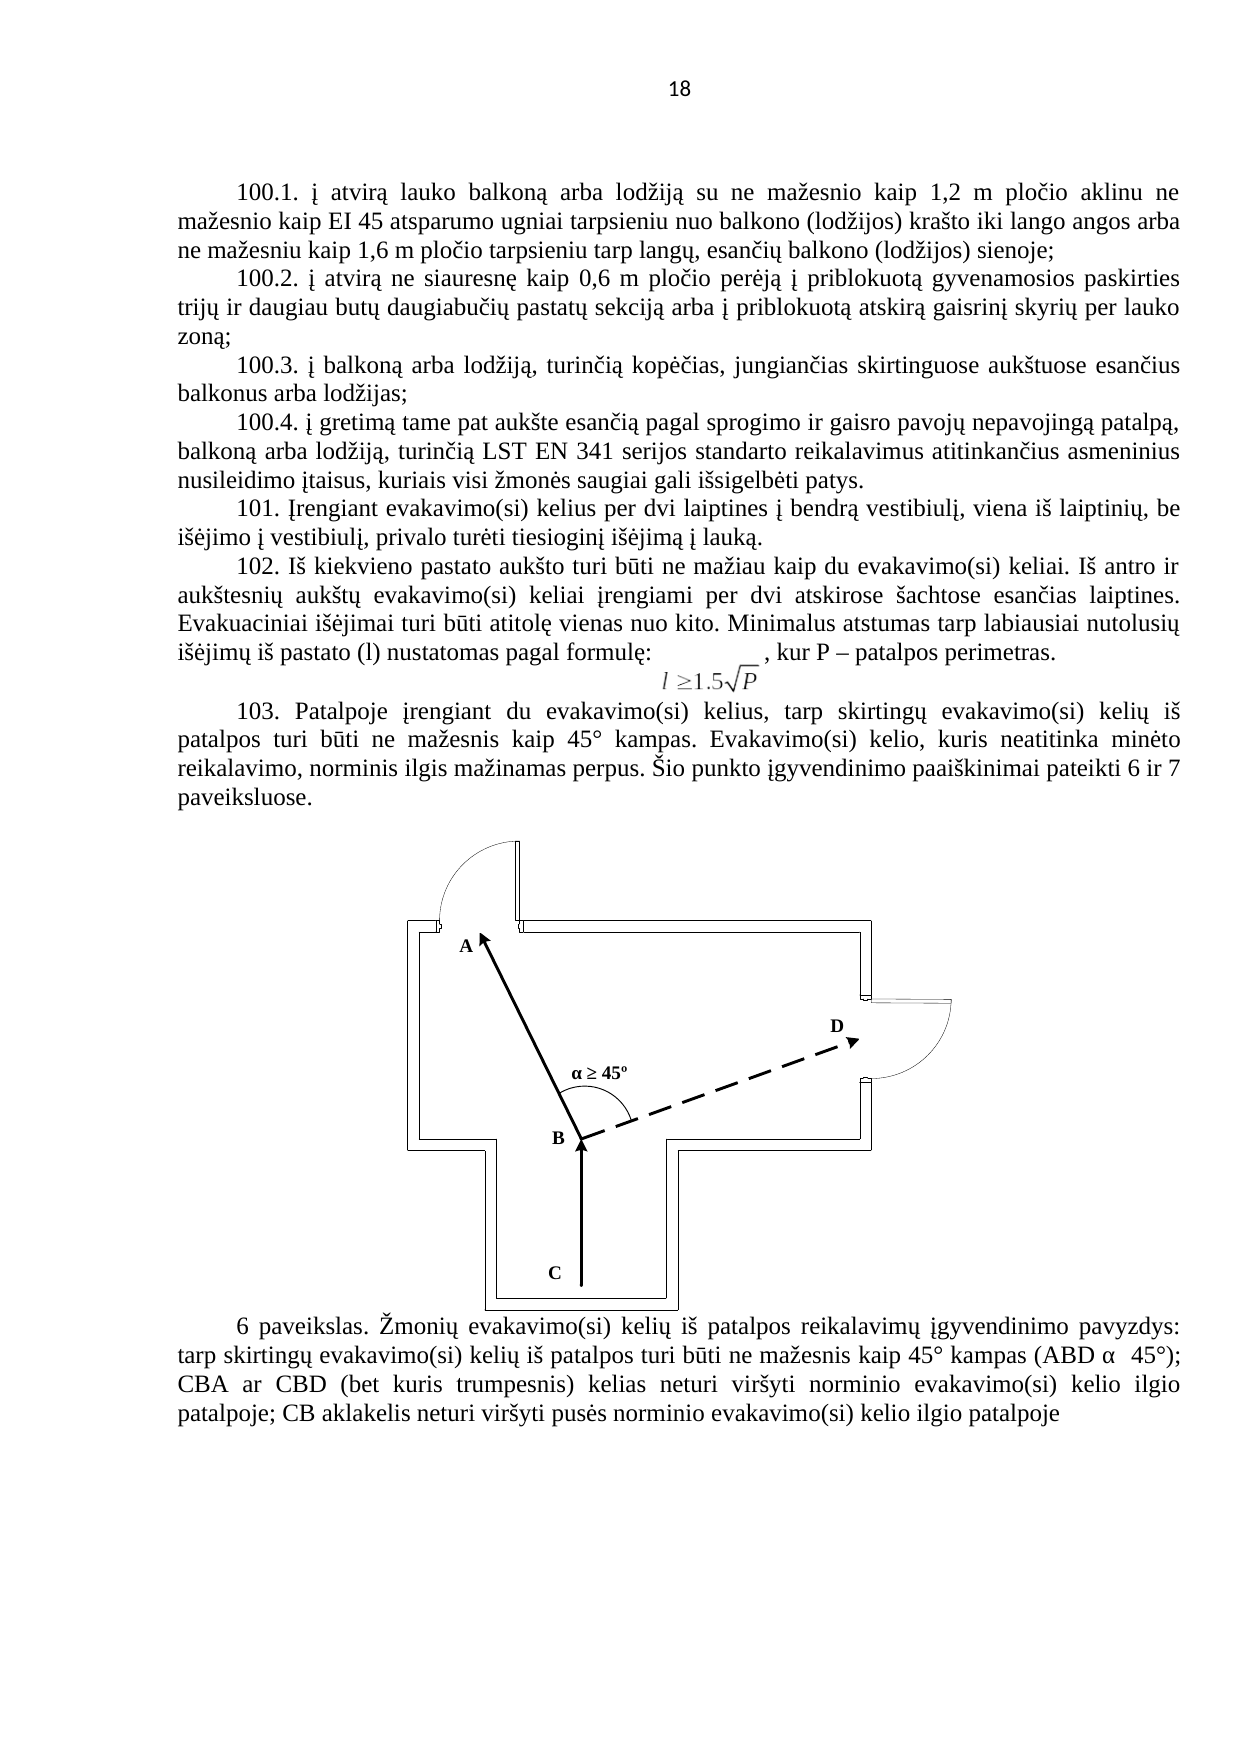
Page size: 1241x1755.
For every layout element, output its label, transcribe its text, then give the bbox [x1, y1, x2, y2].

text 100.2. į atvirą ne siauresnę kaip 0,6 m pločio perėją į priblokuotą gyvenamosios paskirties trijų ir daugiau butų daugiabučių pastatų sekciją arba į priblokuotą atskirą gaisrinį skyrių per lauko zoną; [177, 263, 1181, 350]
text 102. Iš kiekvieno pastato aukšto turi būti ne mažiau kaip du evakavimo(si) keliai. Iš antro ir aukštesnių aukštų evakavimo(si) keliai įrengiami per dvi atskirose šachtose esančias laiptines. Evakuaciniai išėjimai turi būti atitolę vienas nuo kito. Minimalus atstumas tarp labiausiai nutolusių išėjimų iš pastato (l) nustatomas pagal formulę: l>=1.5*P^1/2, kur P – patalpos perimetras. [177, 551, 1181, 696]
text 100.1. į atvirą lauko balkoną arba lodžiją su ne mažesnio kaip 1,2 m pločio aklinu ne mažesnio kaip EI 45 atsparumo ugniai tarpsieniu nuo balkono (lodžijos) krašto iki lango angos arba ne mažesniu kaip 1,6 m pločio tarpsieniu tarp langų, esančių balkono (lodžijos) sienoje; [177, 177, 1181, 263]
text 101. Įrengiant evakavimo(si) kelius per dvi laiptines į bendrą vestibiulį, viena iš laiptinių, be išėjimo į vestibiulį, privalo turėti tiesioginį išėjimą į lauką. [177, 493, 1181, 551]
text 103. Patalpoje įrengiant du evakavimo(si) kelius, tarp skirtingų evakavimo(si) kelių iš patalpos turi būti ne mažesnis kaip 45° kampas. Evakavimo(si) kelio, kuris neatitinka minėto reikalavimo, norminis ilgis mažinamas perpus. Šio punkto įgyvendinimo paaiškinimai pateikti 6 ir 7 paveiksluose. [177, 696, 1181, 811]
text 100.3. į balkoną arba lodžiją, turinčią kopėčias, jungiančias skirtinguose aukštuose esančius balkonus arba lodžijas; [177, 350, 1181, 407]
text 6 paveikslas. Žmonių evakavimo(si) kelių iš patalpos reikalavimų įgyvendinimo pavyzdys: tarp skirtingų evakavimo(si) kelių iš patalpos turi būti ne mažesnis kaip 45° kampas (ABD α ≥ 45°); CBA ar CBD (bet kuris trumpesnis) kelias neturi viršyti norminio evakavimo(si) kelio ilgio patalpoje; CB aklakelis neturi viršyti pusės norminio evakavimo(si) kelio ilgio patalpoje [177, 1311, 1181, 1426]
text 100.4. į gretimą tame pat aukšte esančią pagal sprogimo ir gaisro pavojų nepavojingą patalpą, balkoną arba lodžiją, turinčią LST EN 341 serijos standarto reikalavimus atitinkančius asmeninius nusileidimo įtaisus, kuriais visi žmonės saugiai gali išsigelbėti patys. [177, 407, 1181, 493]
